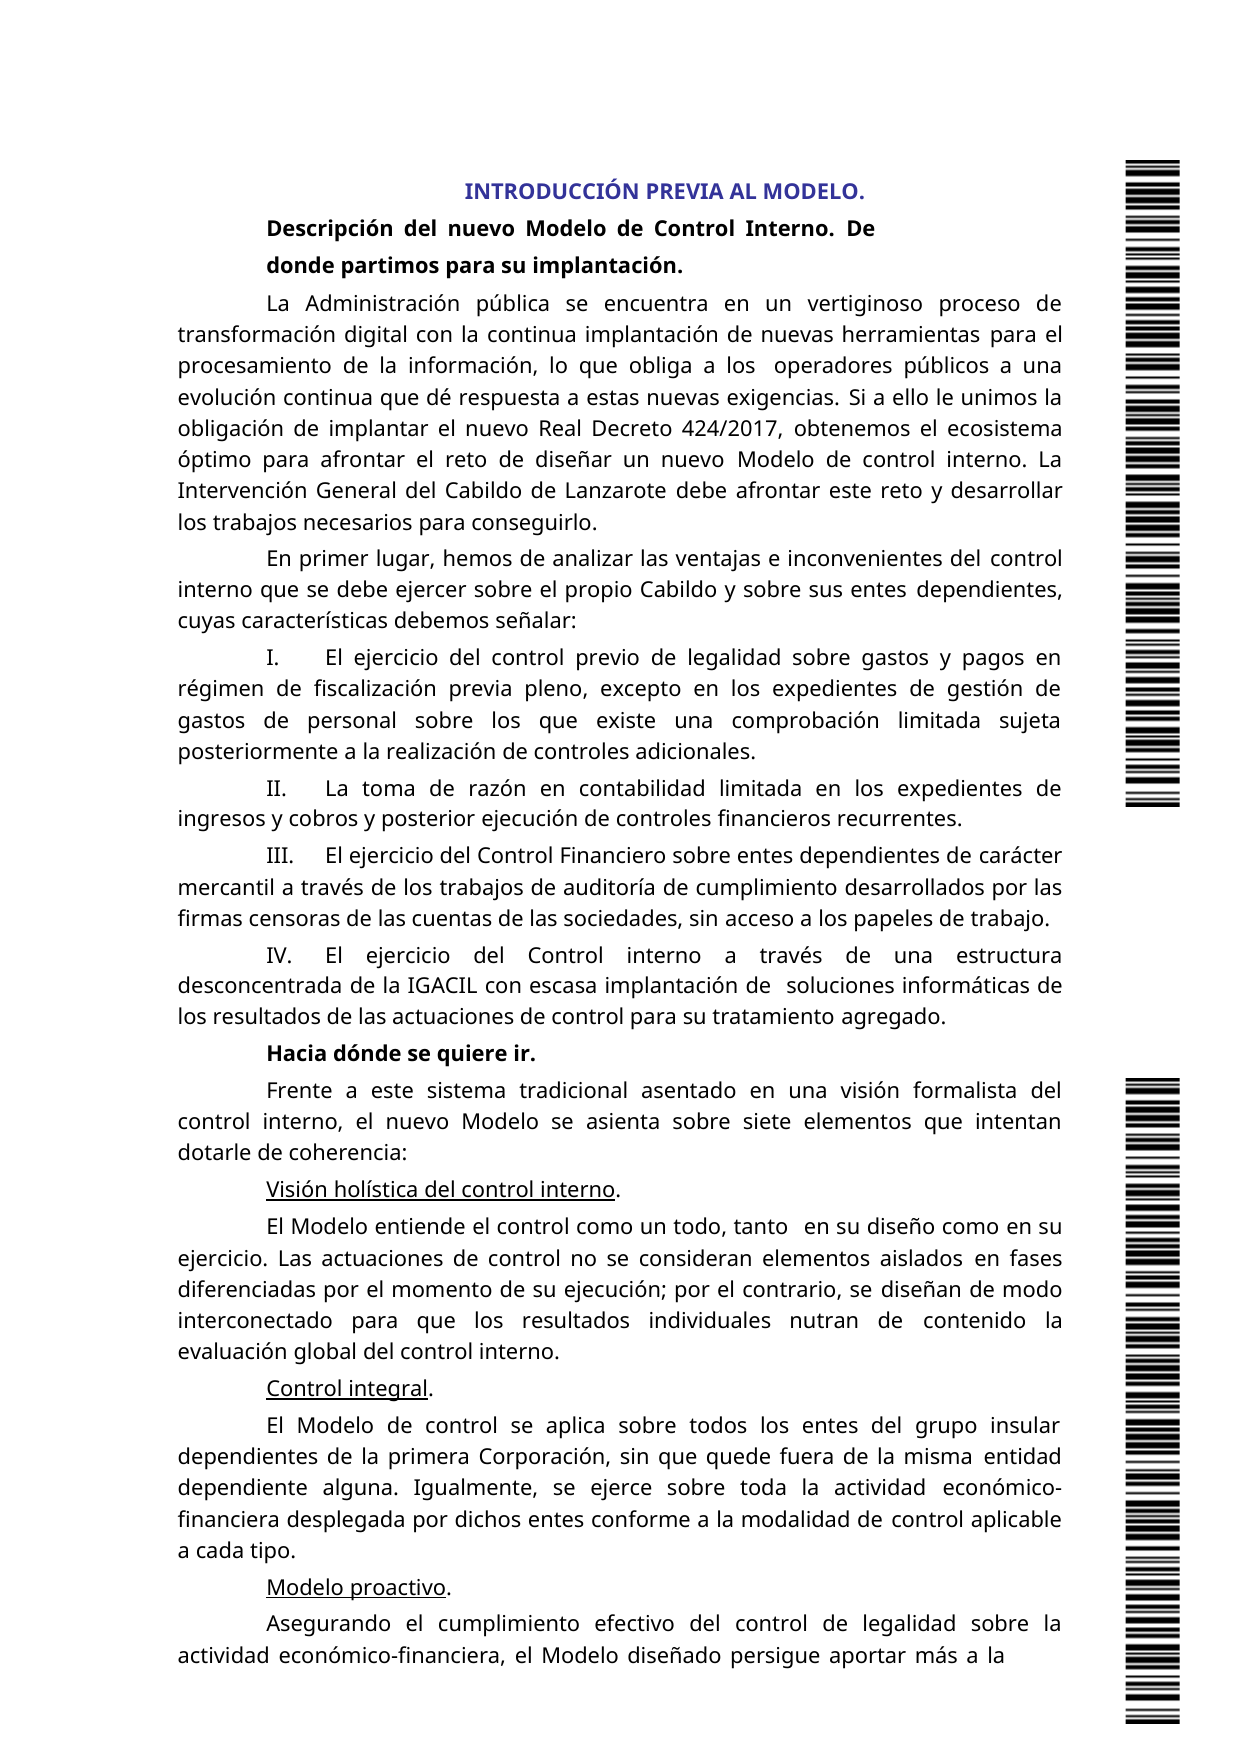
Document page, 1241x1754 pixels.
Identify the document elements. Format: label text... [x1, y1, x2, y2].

text La Administración pública se encuentra en un vertiginoso proceso de transformación digital con la continua implantación de nuevas herramientas para el procesamiento de la información, lo que obliga a los operadores públicos a una evolución continua que dé respuesta a estas nuevas exigencias. Si a ello le unimos la obligación de implantar el nuevo Real Decreto 424/2017, obtenemos el ecosistema óptimo para afrontar el reto de diseñar un nuevo Modelo de control interno. La Intervención General del Cabildo de Lanzarote debe afrontar este reto y desarrollar los trabajos necesarios para conseguirlo. [177, 288, 1063, 536]
list El ejercicio del Control Financiero sobre entes dependientes de carácter mercantil a través de los trabajos de auditoría de cumplimiento desarrollados por las firmas censoras de las cuentas de las sociedades, sin acceso a los papeles de trabajo. [177, 840, 1062, 932]
text Modelo proactivo. [266, 1572, 1125, 1601]
text El Modelo entiende el control como un todo, tanto en su diseño como en su ejercicio. Las actuaciones de control no se consideran elementos aislados en fases diferenciadas por el momento de su ejecución; por el contrario, se diseñan de modo interconectado para que los resultados individuales nutran de contenido la evaluación global del control interno. [177, 1211, 1063, 1366]
text En primer lugar, hemos de analizar las ventajas e inconvenientes del control interno que se debe ejercer sobre el propio Cabildo y sobre sus entes dependientes, cuyas características debemos señalar: [177, 543, 1063, 635]
picture [1125, 160, 1180, 807]
text Asegurando el cumplimiento efectivo del control de legalidad sobre la actividad económico-financiera, el Modelo diseñado persigue aportar más a la [177, 1608, 1062, 1669]
subtitle INTRODUCCIÓN PREVIA AL MODELO. [371, 176, 959, 206]
text [1180, 1572, 1192, 1601]
picture [1125, 1078, 1180, 1724]
text Hacia dónde se quiere ir. [266, 1038, 1192, 1068]
text Visión holística del control interno. [266, 1174, 1125, 1204]
list La toma de razón en contabilidad limitada en los expedientes de ingresos y cobros y posterior ejecución de controles financieros recurrentes. [177, 773, 1062, 833]
text [1180, 1373, 1192, 1403]
text Frente a este sistema tradicional asentado en una visión formalista del control interno, el nuevo Modelo se asienta sobre siete elementos que intentan dotarle de coherencia: [177, 1075, 1063, 1167]
list El ejercicio del Control interno a través de una estructura desconcentrada de la IGACIL con escasa implantación de soluciones informáticas de los resultados de las actuaciones de control para su tratamiento agregado. [177, 939, 1063, 1031]
text Descripción del nuevo Modelo de Control Interno. De donde partimos para su implantación. [266, 213, 875, 280]
text El Modelo de control se aplica sobre todos los entes del grupo insular dependientes de la primera Corporación, sin que quede fuera de la misma entidad dependiente alguna. Igualmente, se ejerce sobre toda la actividad económico-financiera desplegada por dichos entes conforme a la modalidad de control aplicable a cada tipo. [177, 1410, 1062, 1565]
list El ejercicio del control previo de legalidad sobre gastos y pagos en régimen de fiscalización previa pleno, excepto en los expedientes de gestión de gastos de personal sobre los que existe una comprobación limitada sujeta posteriormente a la realización de controles adicionales. [177, 642, 1062, 766]
text Control integral. [266, 1373, 1125, 1403]
